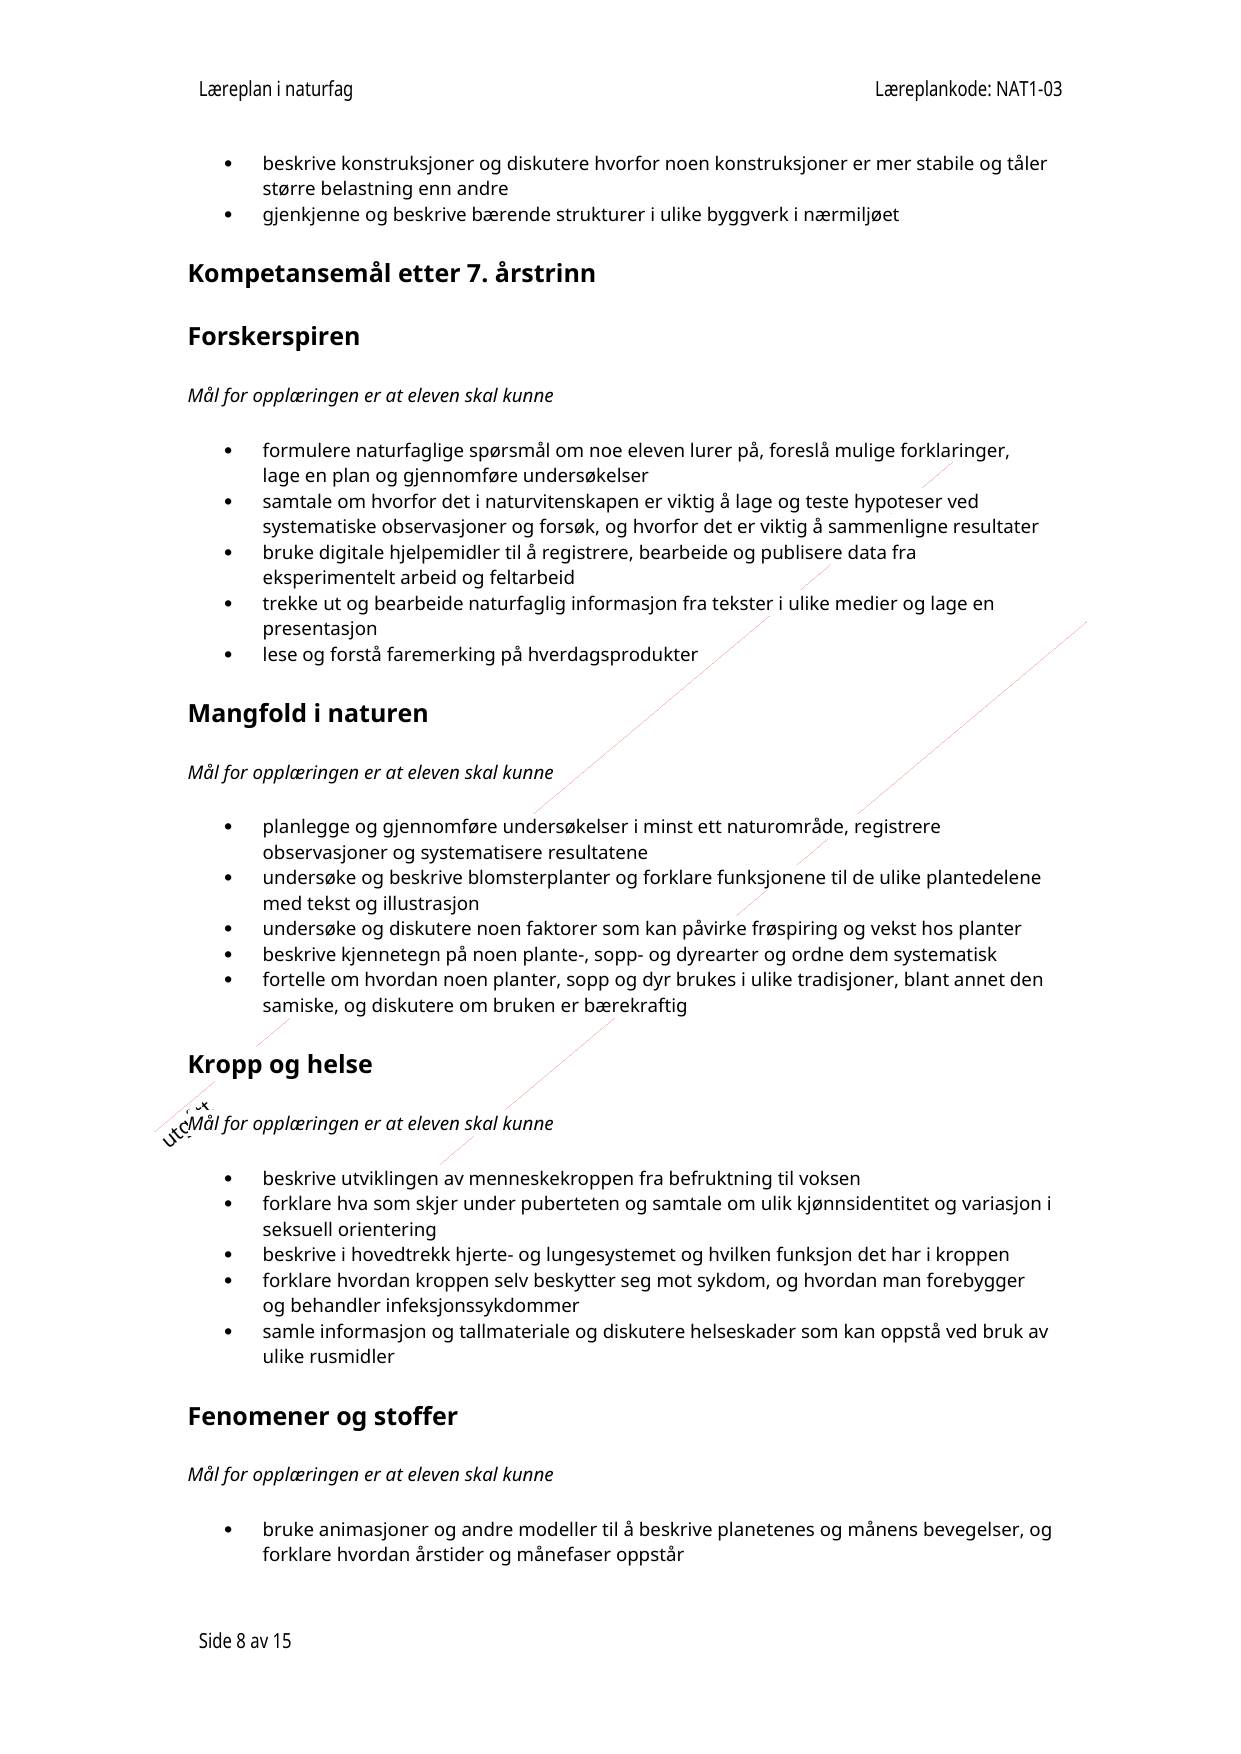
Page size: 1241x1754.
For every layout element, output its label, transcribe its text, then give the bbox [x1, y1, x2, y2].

subtitle Mangfold i naturen [959, 696, 1053, 730]
list lese og forstå faremerking på hverdagsprodukter [710, 641, 1053, 667]
list gjenkjenne og beskrive bærende strukturer i ulike byggverk i nærmiljøet [900, 201, 1053, 227]
list samtale om hvorfor det i naturvitenskapen er viktig å lage og teste hypoteser ved systematiske observasjoner og forsøk, og hvorfor det er viktig å sammenligne resultater [225, 488, 890, 539]
list forklare hvordan kroppen selv beskytter seg mot sykdom, og hvordan man forebygger og behandler infeksjonssykdommer [225, 1267, 1053, 1318]
list undersøke og beskrive blomsterplanter og forklare funksjonene til de ulike plantedelene med tekst og illustrasjon [479, 890, 765, 916]
subtitle Mangfold i naturen [635, 696, 996, 730]
list bruke digitale hjelpemidler til å registrere, bearbeide og publisere data fra eksperimentelt arbeid og feltarbeid [225, 539, 829, 590]
list undersøke og beskrive blomsterplanter og forklare funksjonene til de ulike plantedelene med tekst og illustrasjon [737, 865, 1053, 916]
subtitle Kropp og helse [541, 1047, 1053, 1081]
list forklare hva som skjer under puberteten og samtale om ulik kjønnsidentitet og variasjon i seksuell orientering [437, 1190, 1053, 1241]
list lese og forstå faremerking på hverdagsprodukter [225, 641, 263, 667]
subtitle Forskerspiren [361, 319, 1053, 353]
text Mål for opplæringen er at eleven skal kunne [561, 1461, 1053, 1487]
list samle informasjon og tallmateriale og diskutere helseskader som kan oppstå ved bruk av ulike rusmidler [225, 1318, 1053, 1369]
list lese og forstå faremerking på hverdagsprodukter [698, 641, 738, 667]
text Mål for opplæringen er at eleven skal kunne [561, 759, 597, 784]
list planlegge og gjennomføre undersøkelser i minst ett naturområde, registrere observasjoner og systematisere resultatene [648, 839, 826, 865]
list samtale om hvorfor det i naturvitenskapen er viktig å lage og teste hypoteser ved systematiske observasjoner og forsøk, og hvorfor det er viktig å sammenligne resultater [892, 488, 1053, 539]
list trekke ut og bearbeide naturfaglig informasjon fra tekster i ulike medier og lage en presentasjon [741, 590, 1053, 641]
list fortelle om hvordan noen planter, sopp og dyr brukes i ulike tradisjoner, blant annet den samiske, og diskutere om bruken er bærekraftig [688, 967, 1053, 1018]
subtitle Kropp og helse [373, 1047, 578, 1081]
list formulere naturfaglige spørsmål om noe eleven lurer på, foreslå mulige forklaringer, lage en plan og gjennomføre undersøkelser [923, 437, 1053, 488]
subtitle Mangfold i naturen [429, 696, 672, 730]
list formulere naturfaglige spørsmål om noe eleven lurer på, foreslå mulige forklaringer, lage en plan og gjennomføre undersøkelser [225, 437, 951, 488]
text Mål for opplæringen er at eleven skal kunne [571, 759, 921, 784]
list beskrive utviklingen av menneskekroppen fra befruktning til voksen [861, 1165, 1053, 1190]
list beskrive konstruksjoner og diskutere hvorfor noen konstruksjoner er mer stabile og tåler større belastning enn andre [509, 150, 1053, 201]
text Mål for opplæringen er at eleven skal kunne [895, 759, 1053, 784]
list bruke animasjoner og andre modeller til å beskrive planetenes og månens bevegelser, og forklare hvordan årstider og månefaser oppstår [684, 1542, 1053, 1567]
subtitle Fenomener og stoffer [458, 1398, 1053, 1432]
list planlegge og gjennomføre undersøkelser i minst ett naturområde, registrere observasjoner og systematisere resultatene [798, 814, 1053, 865]
list trekke ut og bearbeide naturfaglig informasjon fra tekster i ulike medier og lage en presentasjon [377, 616, 767, 641]
text Mål for opplæringen er at eleven skal kunne [561, 1110, 1053, 1136]
subtitle Kompetansemål etter 7. årstrinn [597, 256, 1053, 290]
text Mål for opplæringen er at eleven skal kunne [561, 382, 1053, 408]
list bruke digitale hjelpemidler til å registrere, bearbeide og publisere data fra eksperimentelt arbeid og feltarbeid [802, 539, 1053, 590]
